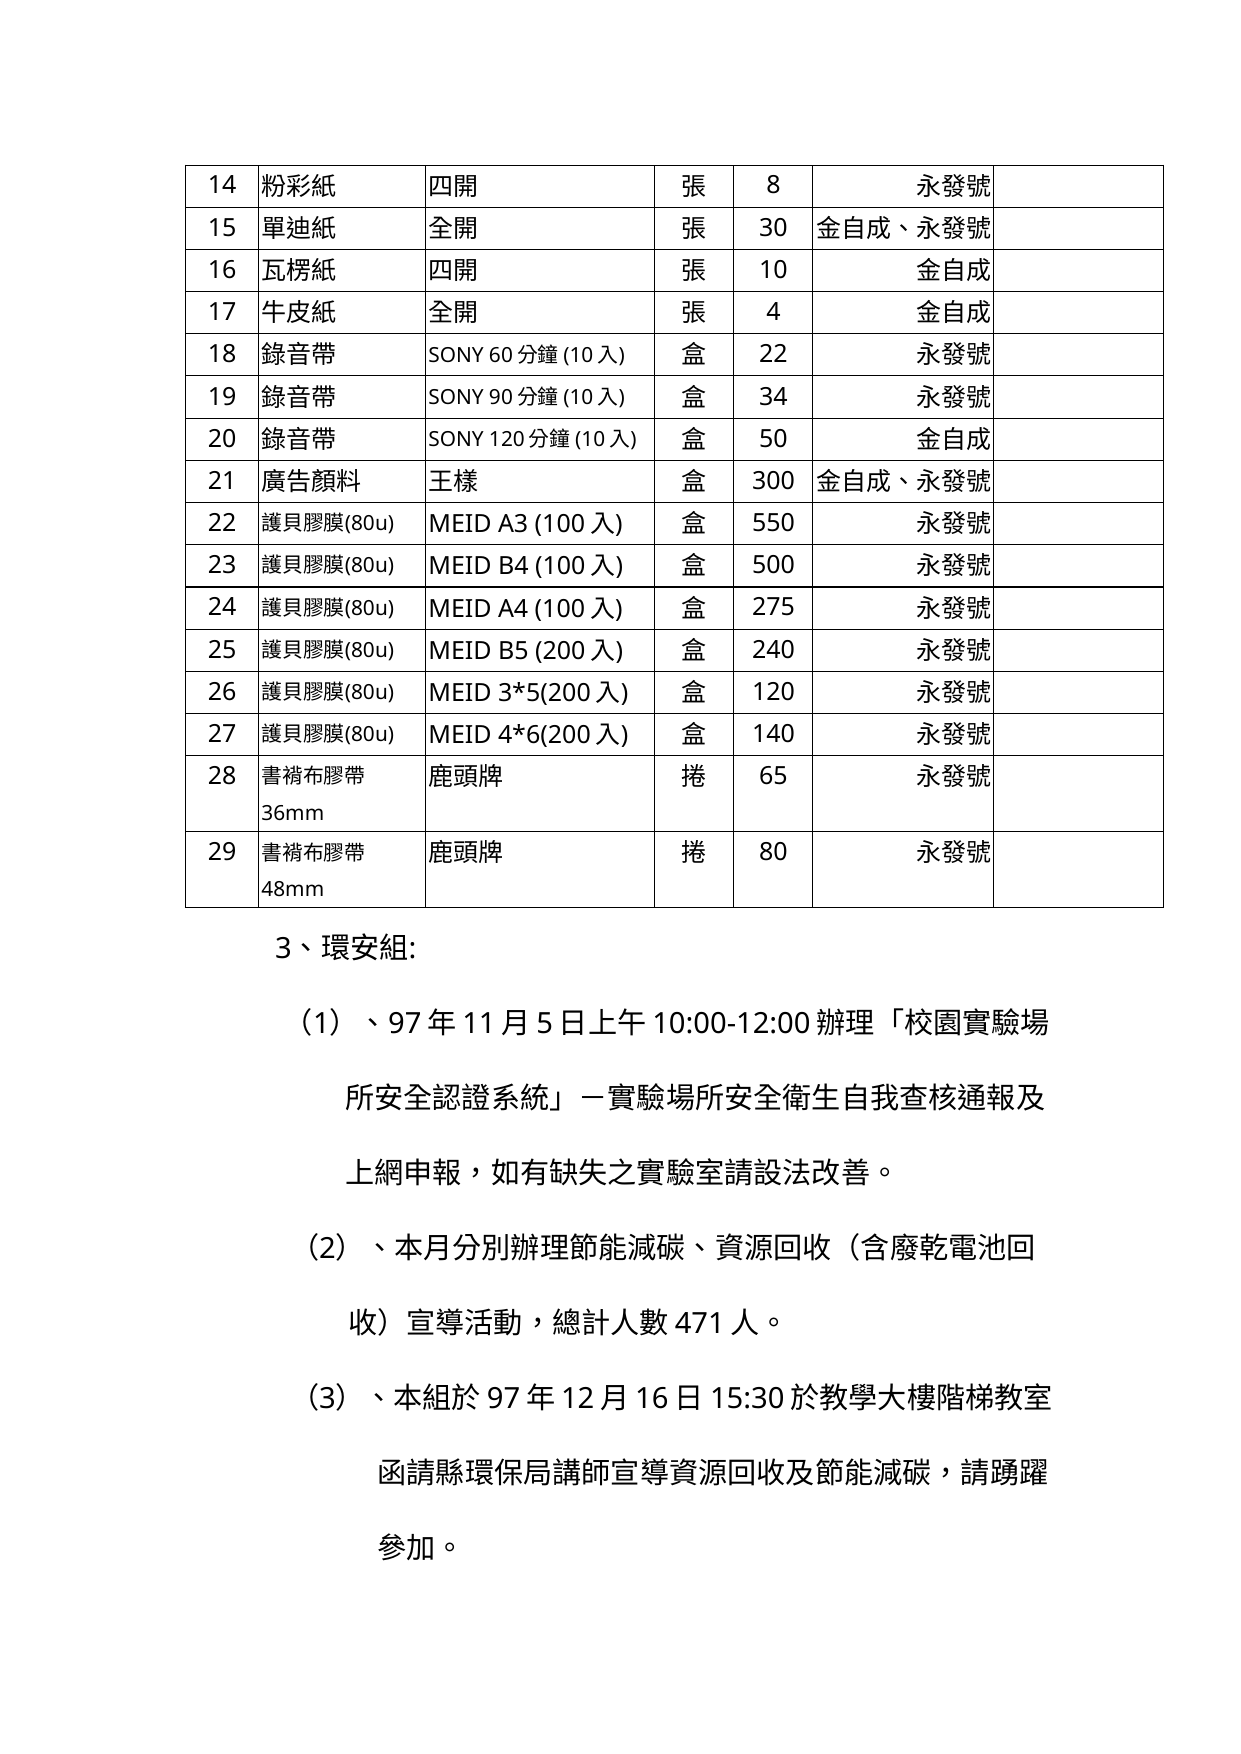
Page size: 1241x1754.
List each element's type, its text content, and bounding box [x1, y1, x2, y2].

table_cell 300 [734, 461, 812, 502]
table_cell 永發號 [813, 166, 993, 207]
table_cell MEID B4 (100入) [426, 545, 654, 586]
table_cell 護貝膠膜(80u) [259, 630, 425, 671]
table_cell [994, 630, 1163, 671]
table_cell 永發號 [813, 630, 993, 671]
table_cell 四開 [426, 166, 654, 207]
table_cell 盒 [655, 545, 733, 586]
table_cell MEID 3*5(200入) [426, 672, 654, 713]
table_cell MEID A3 (100入) [426, 503, 654, 544]
table_cell 140 [734, 714, 812, 755]
table_cell 金自成 [813, 419, 993, 460]
table_cell 65 [734, 756, 812, 831]
table_cell [994, 756, 1163, 831]
table_cell 張 [655, 166, 733, 207]
table_cell 18 [186, 334, 258, 375]
table_cell 24 [186, 588, 258, 628]
table_cell 盒 [655, 503, 733, 544]
text （2）、本月分別辦理節能減碳、資源回收（含廢乾電池回收）宣導活動，總計人數471人。 [290, 1208, 1053, 1358]
table_cell 錄音帶 [259, 334, 425, 375]
table_cell [994, 588, 1163, 628]
table_cell 護貝膠膜(80u) [259, 588, 425, 628]
table_cell 護貝膠膜(80u) [259, 503, 425, 544]
table_cell [994, 376, 1163, 418]
table_cell 捲 [655, 756, 733, 831]
table_cell [994, 419, 1163, 460]
table_cell 盒 [655, 672, 733, 713]
table_cell 護貝膠膜(80u) [259, 714, 425, 755]
table_cell [994, 503, 1163, 544]
table_cell 王樣 [426, 461, 654, 502]
table_cell 金自成、永發號 [813, 461, 993, 502]
table_cell 永發號 [813, 545, 993, 586]
table_cell 書褙布膠帶48mm [259, 832, 425, 907]
table_cell 30 [734, 208, 812, 249]
table_cell [994, 292, 1163, 333]
table_cell SONY 60分鐘 (10入) [426, 334, 654, 375]
table_cell [994, 832, 1163, 907]
table_cell 護貝膠膜(80u) [259, 672, 425, 713]
table_cell 275 [734, 588, 812, 628]
table_cell 50 [734, 419, 812, 460]
table_cell 錄音帶 [259, 419, 425, 460]
table_cell [994, 208, 1163, 249]
table_cell 書褙布膠帶36mm [259, 756, 425, 831]
table_cell 金自成 [813, 292, 993, 333]
table_cell SONY 90分鐘 (10入) [426, 376, 654, 418]
table_cell 金自成 [813, 250, 993, 291]
table_cell 全開 [426, 208, 654, 249]
table_cell 22 [186, 503, 258, 544]
table_cell 550 [734, 503, 812, 544]
table_cell 14 [186, 166, 258, 207]
table_cell 廣告顏料 [259, 461, 425, 502]
table_cell MEID A4 (100入) [426, 588, 654, 628]
table_cell 34 [734, 376, 812, 418]
table_cell 永發號 [813, 832, 993, 907]
table_cell 牛皮紙 [259, 292, 425, 333]
table_cell 4 [734, 292, 812, 333]
table_cell 張 [655, 292, 733, 333]
text （1）、97年11月5日上午10:00-12:00辦理「校園實驗場所安全認證系統」－實驗場所安全衛生自我查核通報及上網申報，如有缺失之實驗室請設法改善。 [284, 983, 1053, 1208]
table_cell 全開 [426, 292, 654, 333]
table_cell 張 [655, 208, 733, 249]
table_cell 張 [655, 250, 733, 291]
table_cell [994, 334, 1163, 375]
text 3、環安組: [187, 908, 1053, 983]
table_cell [994, 250, 1163, 291]
table_cell 20 [186, 419, 258, 460]
table_cell 盒 [655, 588, 733, 628]
table_cell 永發號 [813, 756, 993, 831]
table_cell 19 [186, 376, 258, 418]
table_cell [994, 545, 1163, 586]
table_cell MEID B5 (200入) [426, 630, 654, 671]
table_cell 永發號 [813, 588, 993, 628]
table_cell 120 [734, 672, 812, 713]
table_cell 8 [734, 166, 812, 207]
table_cell 單迪紙 [259, 208, 425, 249]
table_cell 鹿頭牌 [426, 832, 654, 907]
table_cell 永發號 [813, 503, 993, 544]
table_cell 17 [186, 292, 258, 333]
table_cell 23 [186, 545, 258, 586]
table_cell 27 [186, 714, 258, 755]
table_cell 盒 [655, 376, 733, 418]
table_cell 盒 [655, 461, 733, 502]
table_cell 28 [186, 756, 258, 831]
table_cell 盒 [655, 630, 733, 671]
table_cell 永發號 [813, 334, 993, 375]
table_cell 粉彩紙 [259, 166, 425, 207]
table_cell 25 [186, 630, 258, 671]
table_cell [994, 166, 1163, 207]
table_cell 盒 [655, 714, 733, 755]
table_cell 10 [734, 250, 812, 291]
table_cell 護貝膠膜(80u) [259, 545, 425, 586]
table_cell 500 [734, 545, 812, 586]
table_cell [994, 672, 1163, 713]
table_cell 240 [734, 630, 812, 671]
table_cell 錄音帶 [259, 376, 425, 418]
table_cell 15 [186, 208, 258, 249]
table_cell 80 [734, 832, 812, 907]
table_cell 四開 [426, 250, 654, 291]
table_cell 瓦楞紙 [259, 250, 425, 291]
table_cell [994, 461, 1163, 502]
table_cell 永發號 [813, 672, 993, 713]
table_cell [994, 714, 1163, 755]
table_cell 金自成、永發號 [813, 208, 993, 249]
table_cell 永發號 [813, 714, 993, 755]
table_cell 16 [186, 250, 258, 291]
table_cell 鹿頭牌 [426, 756, 654, 831]
table_cell 盒 [655, 334, 733, 375]
table_cell 22 [734, 334, 812, 375]
table_cell 29 [186, 832, 258, 907]
table_cell MEID 4*6(200入) [426, 714, 654, 755]
table_cell 26 [186, 672, 258, 713]
table_cell 永發號 [813, 376, 993, 418]
table_cell 捲 [655, 832, 733, 907]
table_cell 21 [186, 461, 258, 502]
table_cell 盒 [655, 419, 733, 460]
table_cell SONY 120分鐘 (10入) [426, 419, 654, 460]
text （3）、本組於97年12月16日 15:30於教學大樓階梯教室函請縣環保局講師宣導資源回收及節能減碳，請踴躍參加。 [290, 1358, 1053, 1583]
